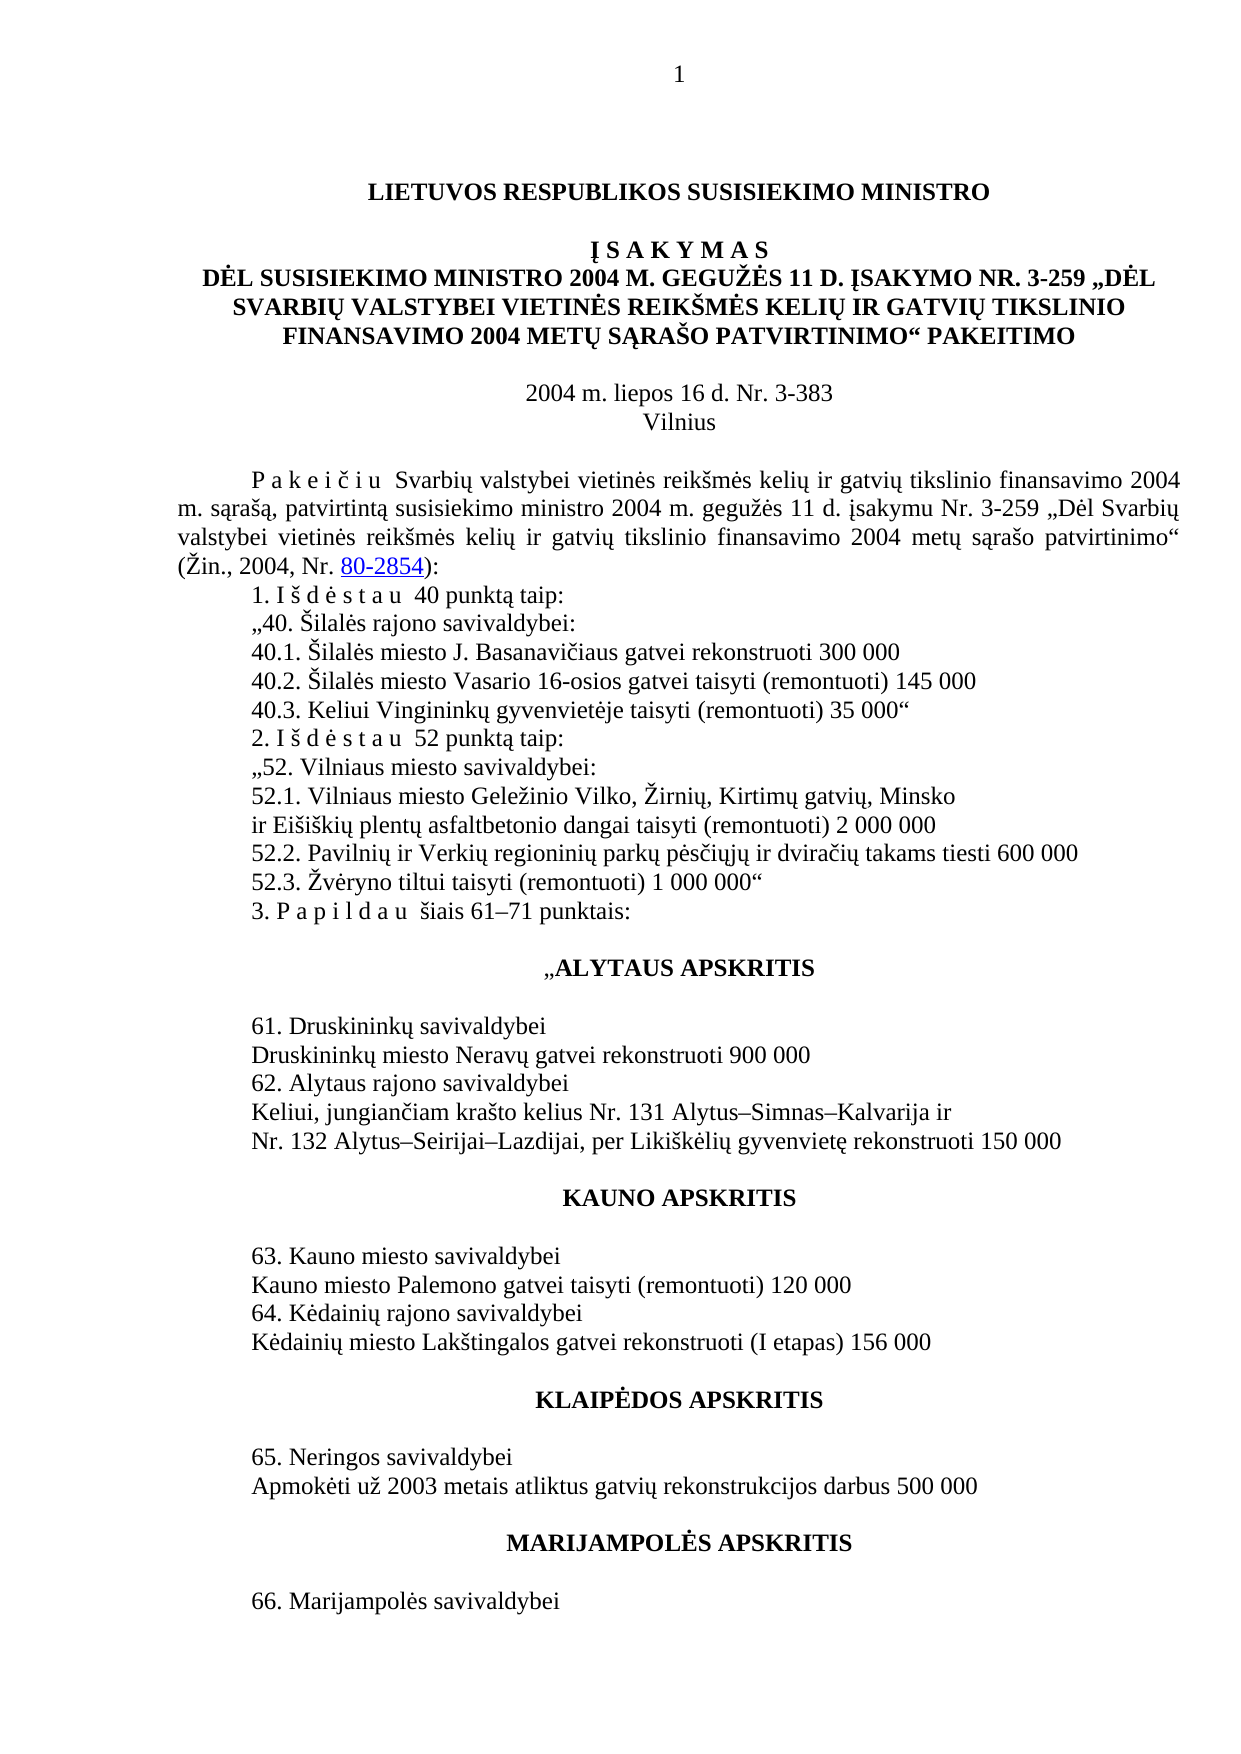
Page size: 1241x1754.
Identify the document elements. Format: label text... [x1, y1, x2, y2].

text 2004 m. liepos 16 d. Nr. 3-383 [177, 378, 1181, 407]
text Į S A K Y M A S [177, 235, 1181, 263]
text Pakeičiu Svarbių valstybei vietinės reikšmės kelių ir gatvių tikslinio finansavimo 2004 m. sąrašą, patvirtintą susisiekimo ministro 2004 m. gegužės 11 d. įsakymu Nr. 3-259 „Dėl Svarbių valstybei vietinės reikšmės kelių ir gatvių tikslinio finansavimo 2004 metų sąrašo patvirtinimo“ (Žin., 2004, Nr. 80-2854): [177, 465, 1181, 580]
text 62. Alytaus rajono savivaldybei [177, 1068, 1181, 1097]
text Druskininkų miesto Neravų gatvei rekonstruoti 900 000 [177, 1040, 1181, 1068]
text Keliui, jungiančiam krašto kelius Nr. 131 Alytus–Simnas–Kalvarija ir [177, 1097, 1181, 1126]
text „ALYTAUS APSKRITIS [177, 953, 1181, 982]
text 65. Neringos savivaldybei [177, 1442, 1181, 1471]
text Nr. 132 Alytus–Seirijai–Lazdijai, per Likiškėlių gyvenvietę rekonstruoti 150 000 [177, 1126, 1181, 1155]
text Kauno miesto Palemono gatvei taisyti (remontuoti) 120 000 [177, 1270, 1181, 1298]
text 66. Marijampolės savivaldybei [177, 1586, 1181, 1615]
text 64. Kėdainių rajono savivaldybei [177, 1298, 1181, 1327]
text KLAIPĖDOS APSKRITIS [177, 1385, 1181, 1413]
text Apmokėti už 2003 metais atliktus gatvių rekonstrukcijos darbus 500 000 [177, 1471, 1181, 1500]
text 40.2. Šilalės miesto Vasario 16-osios gatvei taisyti (remontuoti) 145 000 [177, 666, 1181, 695]
text „40. Šilalės rajono savivaldybei: [177, 608, 1181, 637]
text Kėdainių miesto Lakštingalos gatvei rekonstruoti (I etapas) 156 000 [177, 1327, 1181, 1356]
text ir Eišiškių plentų asfaltbetonio dangai taisyti (remontuoti) 2 000 000 [177, 810, 1181, 838]
text 52.1. Vilniaus miesto Geležinio Vilko, Žirnių, Kirtimų gatvių, Minsko [177, 781, 1181, 810]
text „52. Vilniaus miesto savivaldybei: [177, 752, 1181, 781]
text 2. Išdėstau 52 punktą taip: [177, 723, 1181, 752]
text DĖL SUSISIEKIMO MINISTRO 2004 M. GEGUŽĖS 11 D. ĮSAKYMO NR. 3-259 „DĖL SVARBIŲ VALSTYBEI VIETINĖS REIKŠMĖS KELIŲ IR GATVIŲ TIKSLINIO FINANSAVIMO 2004 METŲ SĄRAŠO PATVIRTINIMO“ PAKEITIMO [177, 263, 1181, 350]
text Marijampolės apskritis [177, 1528, 1181, 1557]
text 63. Kauno miesto savivaldybei [177, 1241, 1181, 1270]
text 52.2. Pavilnių ir Verkių regioninių parkų pėsčiųjų ir dviračių takams tiesti 600 000 [177, 838, 1181, 867]
text 40.1. Šilalės miesto J. Basanavičiaus gatvei rekonstruoti 300 000 [177, 637, 1181, 666]
text 1. Išdėstau 40 punktą taip: [177, 580, 1181, 608]
text 61. Druskininkų savivaldybei [177, 1011, 1181, 1040]
text 40.3. Keliui Vingininkų gyvenvietėje taisyti (remontuoti) 35 000“ [177, 695, 1181, 723]
text 3. Papildau šiais 61–71 punktais: [177, 896, 1181, 925]
text Vilnius [177, 407, 1181, 436]
text KAUNO APSKRITIS [177, 1183, 1181, 1212]
text 52.3. Žvėryno tiltui taisyti (remontuoti) 1 000 000“ [177, 867, 1181, 896]
text LIETUVOS RESPUBLIKOS SUSISIEKIMO MINISTRO [177, 177, 1181, 206]
